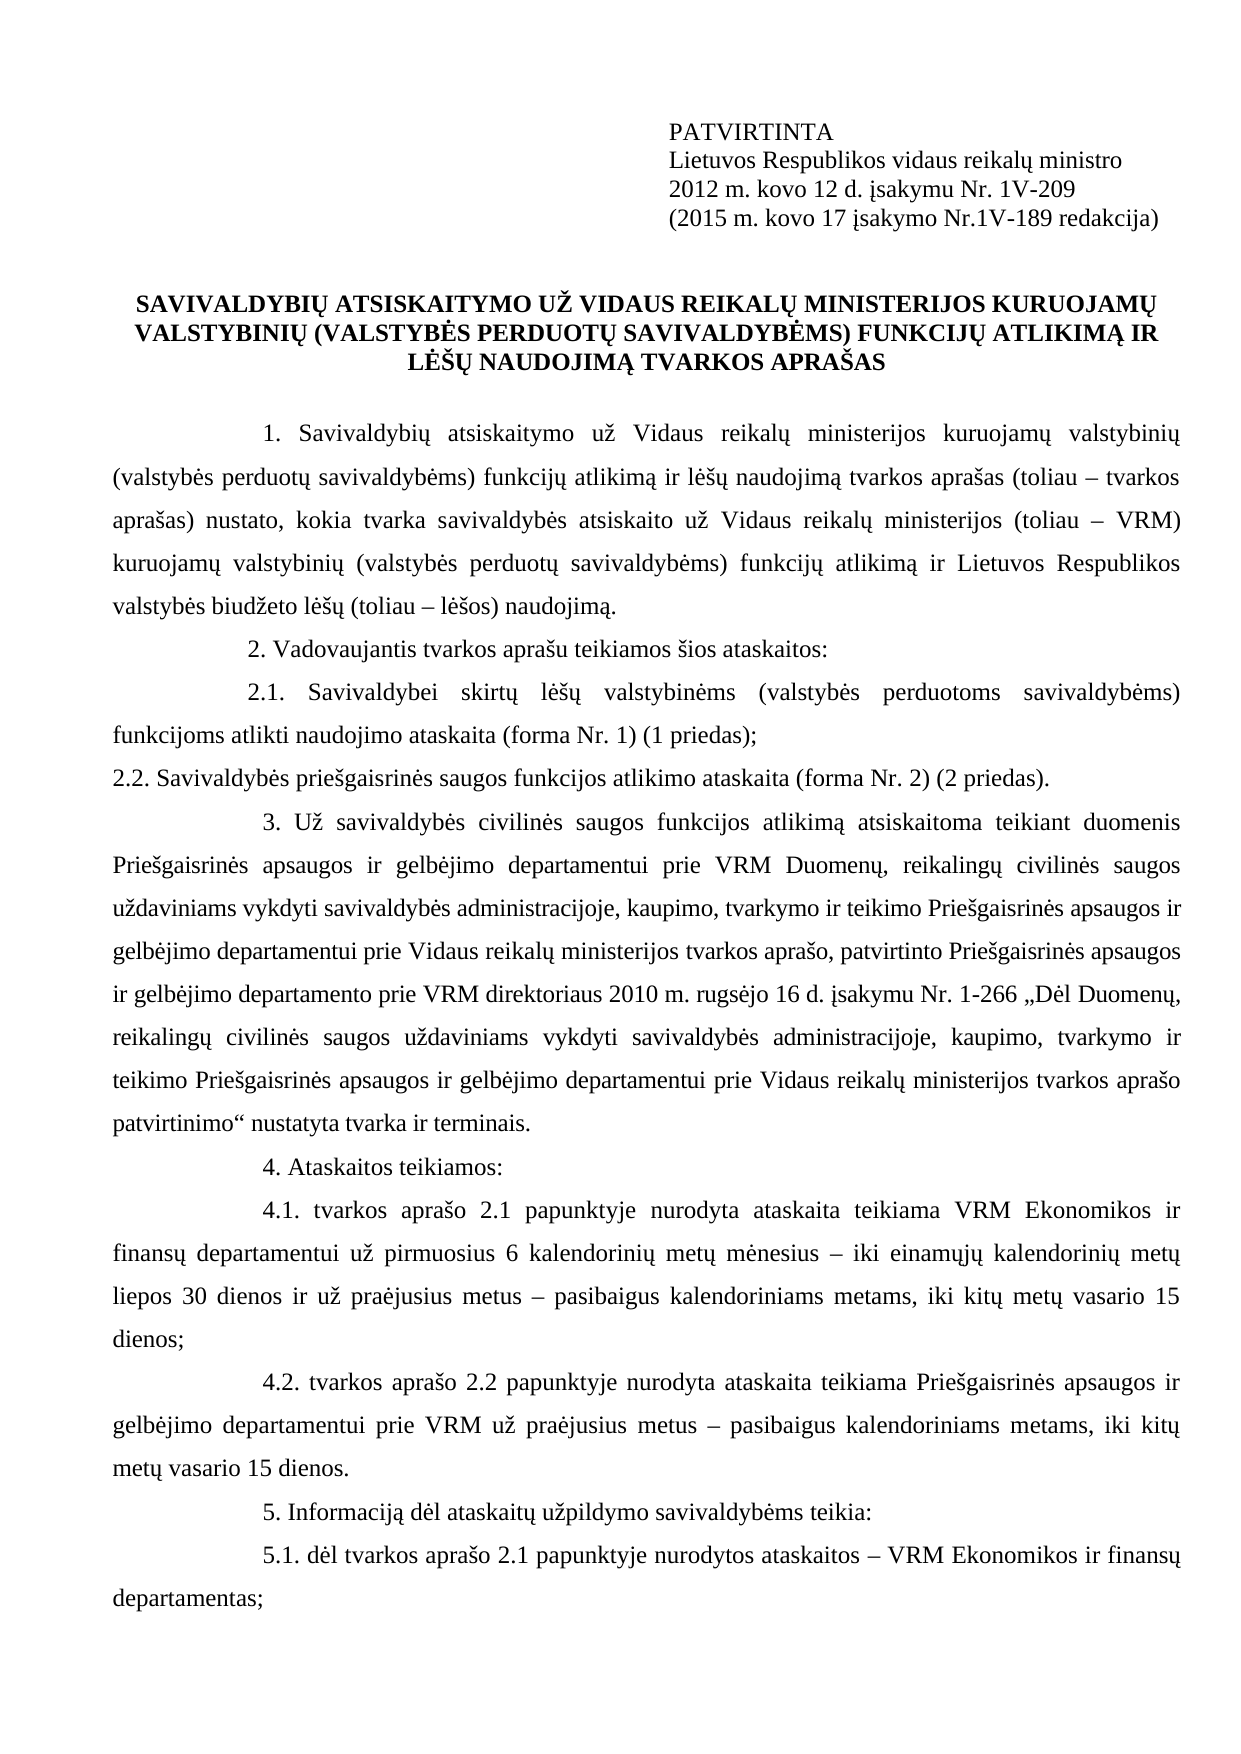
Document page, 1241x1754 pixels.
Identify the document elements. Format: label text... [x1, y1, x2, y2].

text PATVIRTINTA [166, 117, 1181, 145]
text Lietuvos Respublikos vidaus reikalų ministro [350, 145, 1181, 174]
text SAVIVALDYBIŲ ATSISKAITYMO UŽ VIDAUS REIKALŲ MINISTERIJOS KURUOJAMŲ VALSTYBINIŲ (VALSTYBĖS PERDUOTŲ SAVIVALDYBĖMS) FUNKCIJŲ ATLIKIMĄ IR LĖŠŲ NAUDOJIMĄ TVARKOS APRAŠAS [112, 289, 1181, 375]
text 2012 m. kovo 12 d. įsakymu Nr. 1V-209 [162, 174, 1181, 203]
text 2. Vadovaujantis tvarkos aprašu teikiamos šios ataskaitos: [153, 634, 1181, 663]
text 1. Savivaldybių atsiskaitymo už Vidaus reikalų ministerijos kuruojamų valstybinių (valstybės perduotų savivaldybėms) funkcijų atlikimą ir lėšų naudojimą tvarkos aprašas (toliau – tvarkos aprašas) nustato, kokia tvarka savivaldybės atsiskaito už Vidaus reikalų ministerijos (toliau – VRM) kuruojamų valstybinių (valstybės perduotų savivaldybėms) funkcijų atlikimą ir Lietuvos Respublikos valstybės biudžeto lėšų (toliau – lėšos) naudojimą. [112, 418, 1181, 620]
text 2.1. Savivaldybei skirtų lėšų valstybinėms (valstybės perduotoms savivaldybėms) funkcijoms atlikti naudojimo ataskaita (forma Nr. 1) (1 priedas); [112, 677, 1181, 749]
text 4.2. tvarkos aprašo 2.2 papunktyje nurodyta ataskaita teikiama Priešgaisrinės apsaugos ir gelbėjimo departamentui prie VRM už praėjusius metus – pasibaigus kalendoriniams metams, iki kitų metų vasario 15 dienos. [112, 1367, 1181, 1482]
text 5. Informaciją dėl ataskaitų užpildymo savivaldybėms teikia: [112, 1497, 1181, 1525]
text 5.1. dėl tvarkos aprašo 2.1 papunktyje nurodytos ataskaitos – VRM Ekonomikos ir finansų departamentas; [112, 1540, 1181, 1612]
text 4. Ataskaitos teikiamos: [112, 1152, 1181, 1180]
text 2.2. Savivaldybės priešgaisrinės saugos funkcijos atlikimo ataskaita (forma Nr. 2) (2 priedas). [112, 763, 1181, 792]
text 3. Už savivaldybės civilinės saugos funkcijos atlikimą atsiskaitoma teikiant duomenis Priešgaisrinės apsaugos ir gelbėjimo departamentui prie VRM Duomenų, reikalingų civilinės saugos uždaviniams vykdyti savivaldybės administracijoje, kaupimo, tvarkymo ir teikimo Priešgaisrinės apsaugos ir gelbėjimo departamentui prie Vidaus reikalų ministerijos tvarkos aprašo, patvirtinto Priešgaisrinės apsaugos ir gelbėjimo departamento prie VRM direktoriaus 2010 m. rugsėjo 16 d. įsakymu Nr. 1-266 „Dėl Duomenų, reikalingų civilinės saugos uždaviniams vykdyti savivaldybės administracijoje, kaupimo, tvarkymo ir teikimo Priešgaisrinės apsaugos ir gelbėjimo departamentui prie Vidaus reikalų ministerijos tvarkos aprašo patvirtinimo“ nustatyta tvarka ir terminais. [112, 807, 1181, 1137]
text 4.1. tvarkos aprašo 2.1 papunktyje nurodyta ataskaita teikiama VRM Ekonomikos ir finansų departamentui už pirmuosius 6 kalendorinių metų mėnesius – iki einamųjų kalendorinių metų liepos 30 dienos ir už praėjusius metus – pasibaigus kalendoriniams metams, iki kitų metų vasario 15 dienos; [112, 1195, 1181, 1353]
text (2015 m. kovo 17 įsakymo Nr.1V-189 redakcija) [162, 203, 1181, 232]
